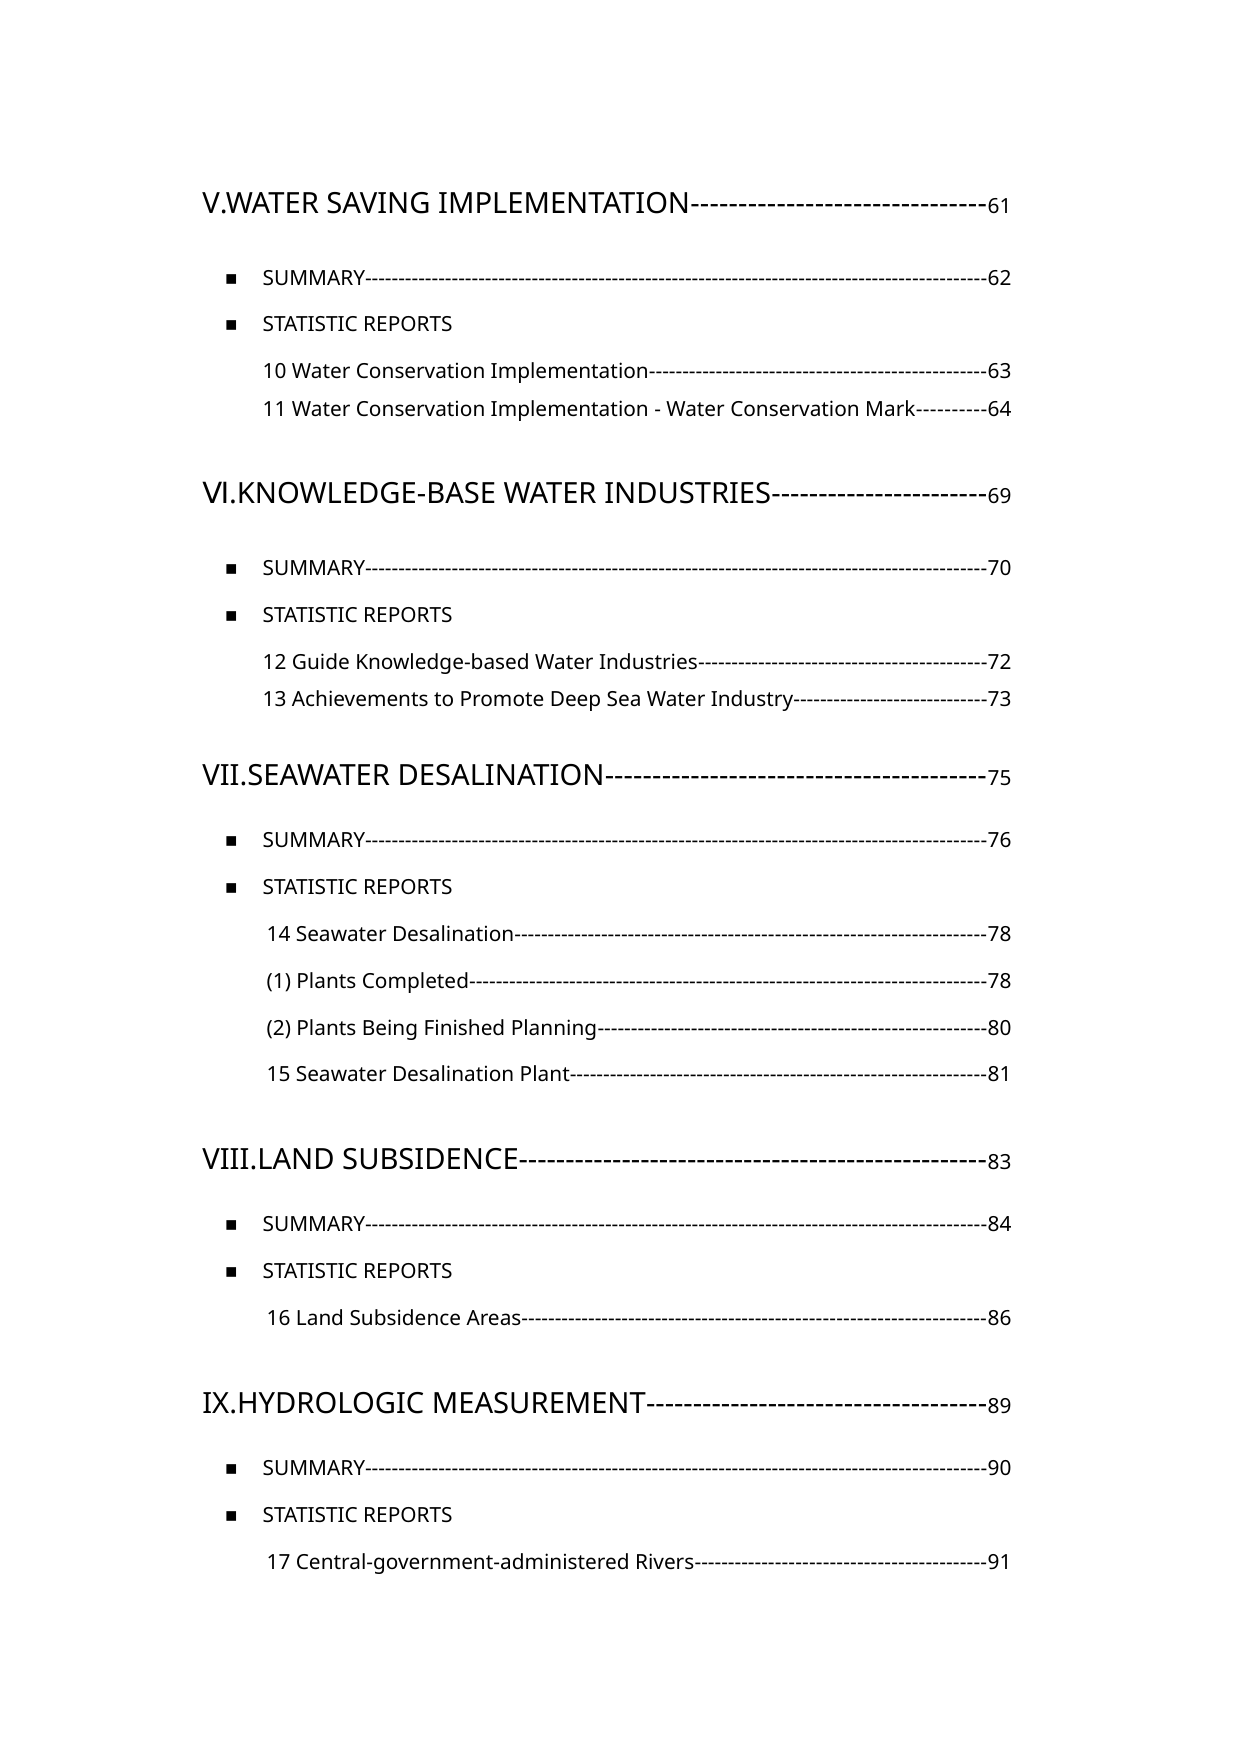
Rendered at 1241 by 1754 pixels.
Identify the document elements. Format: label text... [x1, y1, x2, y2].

list SUMMARY 62 [225, 258, 1053, 296]
text 14 Seawater Desalination 78 [225, 914, 1053, 952]
text VII.SEAWATER DESALINATION 75 [187, 736, 1053, 811]
list STATISTIC REPORTS [225, 1496, 1053, 1533]
text V.WATER SAVING IMPLEMENTATION 61 [187, 164, 1053, 239]
list STATISTIC REPORTS [225, 1252, 1053, 1289]
text Ⅵ.KNOWLEDGE-BASE WATER INDUSTRIES 69 [187, 455, 1053, 530]
text 17 Central-government-administered Rivers 91 [225, 1543, 1053, 1580]
list STATISTIC REPORTS [225, 868, 1053, 905]
list STATISTIC REPORTS [225, 305, 1053, 343]
text 12 Guide Knowledge-based Water Industries 72 [169, 643, 1053, 680]
list SUMMARY 90 [225, 1449, 1053, 1486]
text 16 Land Subsidence Areas 86 [225, 1299, 1053, 1336]
text (2) Plants Being Finished Planning 80 [225, 1008, 1053, 1046]
text (1) Plants Completed 78 [225, 961, 1053, 999]
text IX.HYDROLOGIC MEASUREMENT 89 [187, 1364, 1053, 1439]
text 13 Achievements to Promote Deep Sea Water Industry 73 [169, 680, 1053, 718]
list SUMMARY 76 [225, 821, 1053, 858]
text VIII.LAND SUBSIDENCE 83 [187, 1121, 1053, 1196]
text 11 Water Conservation Implementation - Water Conservation Mark 64 [169, 389, 1053, 427]
list SUMMARY 70 [225, 549, 1053, 586]
text 15 Seawater Desalination Plant 81 [225, 1055, 1053, 1093]
list SUMMARY 84 [225, 1205, 1053, 1243]
list STATISTIC REPORTS [225, 596, 1053, 633]
text 10 Water Conservation Implementation 63 [169, 352, 1053, 389]
